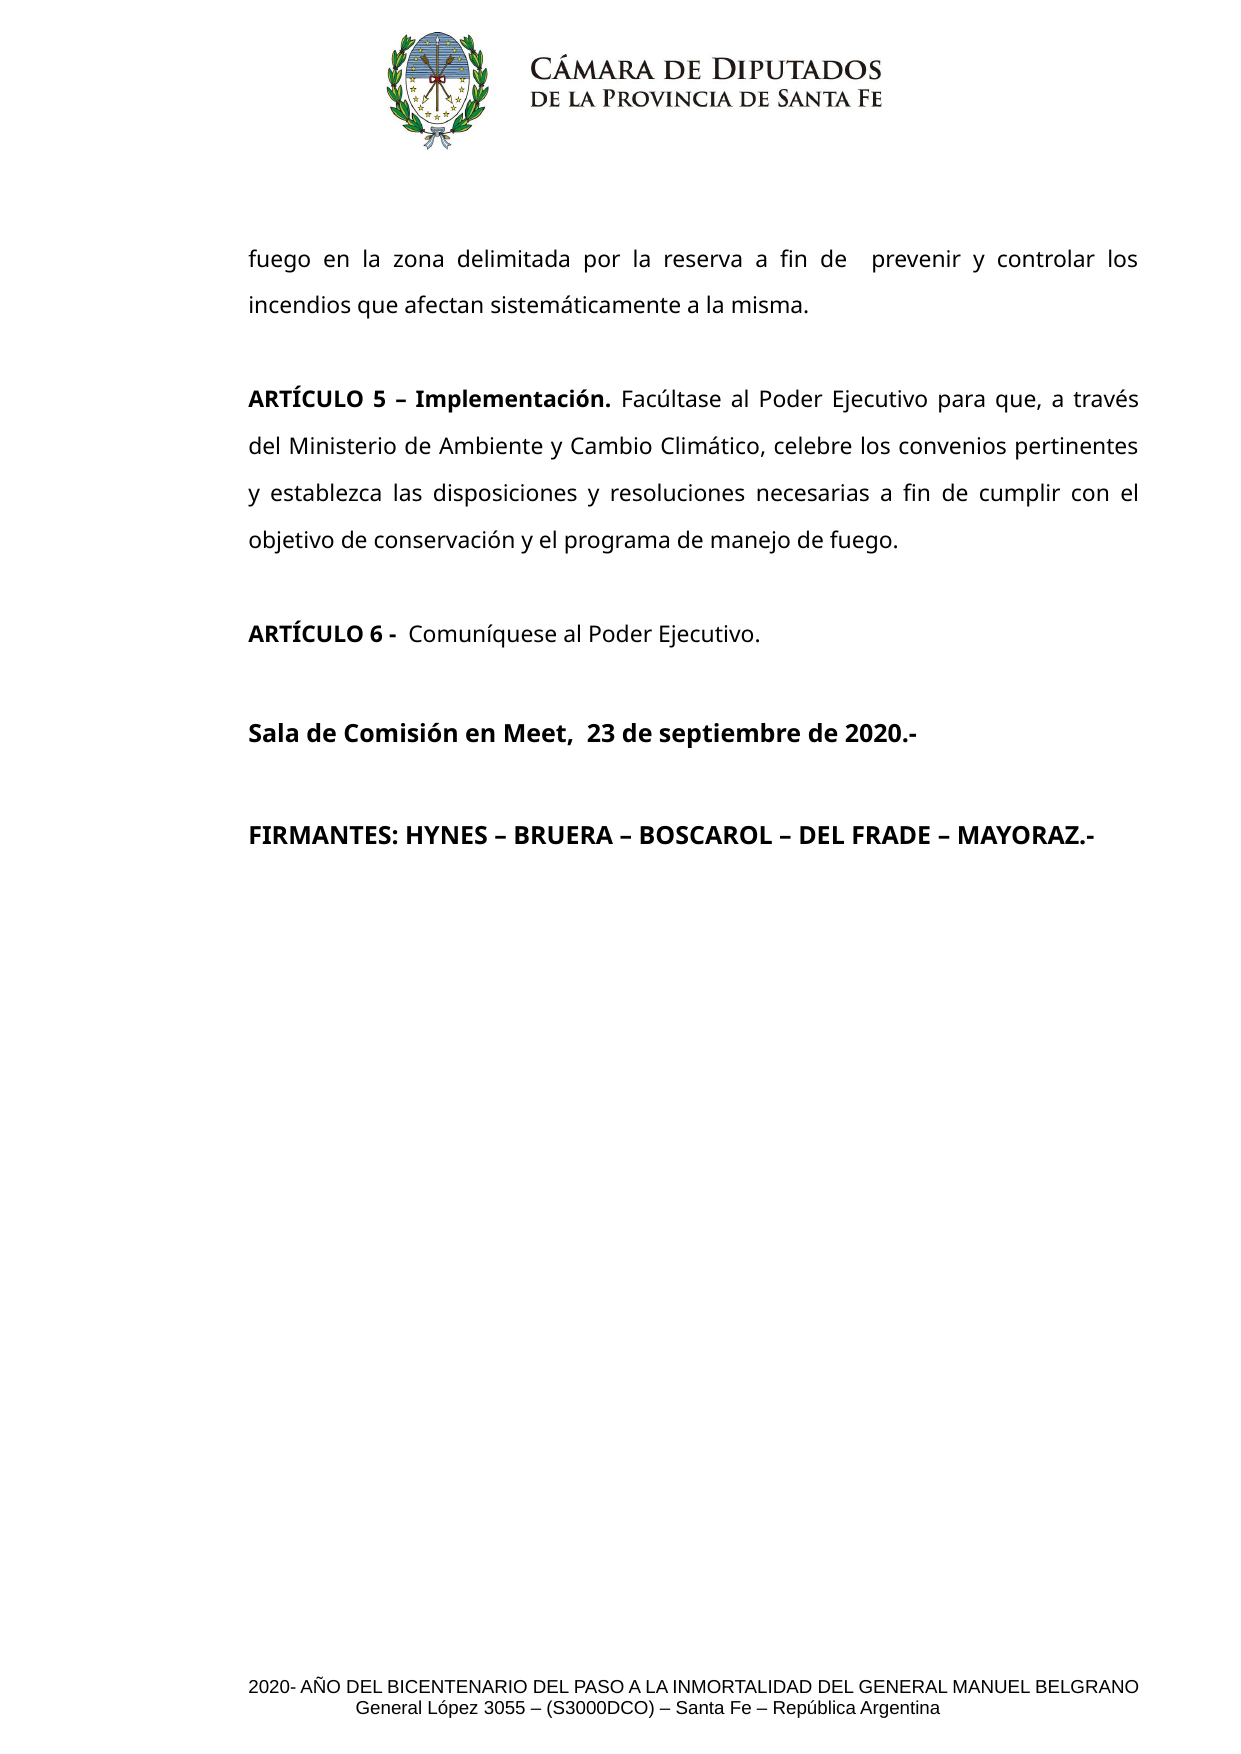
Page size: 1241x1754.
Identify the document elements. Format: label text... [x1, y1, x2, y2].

text FIRMANTES: HYNES – BRUERA – BOSCAROL – DEL FRADE – MAYORAZ.- [248, 817, 1140, 852]
text ARTÍCULO 6 - Comuníquese al Poder Ejecutivo. [248, 617, 1140, 649]
text ARTÍCULO 5 – Implementación. Facúltase al Poder Ejecutivo para que, a través del Ministerio de Ambiente y Cambio Climático, celebre los convenios pertinentes y establezca las disposiciones y resoluciones necesarias a fin de cumplir con el objetivo de conservación y el programa de manejo de fuego. [248, 383, 1140, 555]
text fuego en la zona delimitada por la reserva a fin de prevenir y controlar los incendios que afectan sistemáticamente a la misma. [248, 242, 1140, 321]
picture [386, 32, 882, 154]
text Sala de Comisión en Meet, 23 de septiembre de 2020.- [248, 715, 1140, 749]
